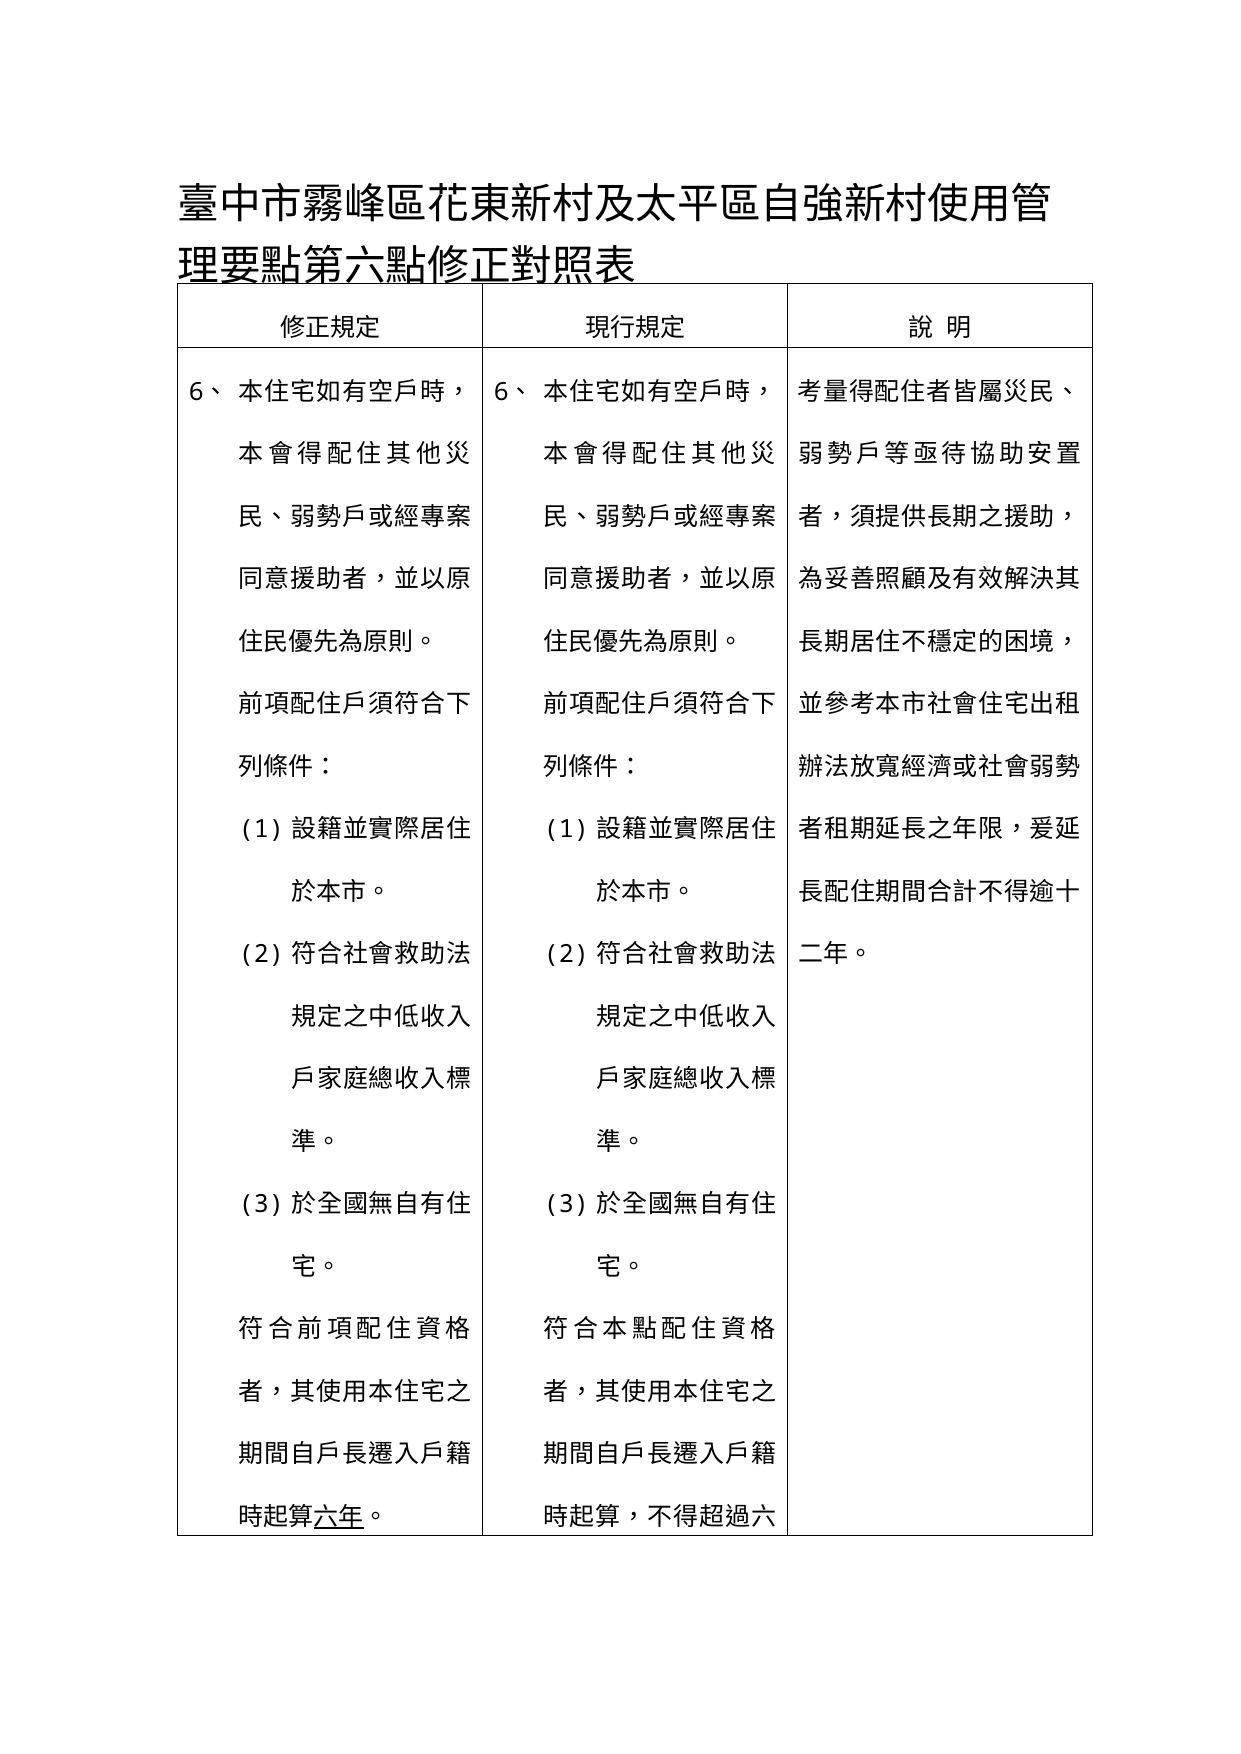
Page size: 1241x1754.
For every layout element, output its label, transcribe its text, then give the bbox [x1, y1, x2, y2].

table_header 修正規定 [178, 284, 482, 347]
text 臺中市霧峰區花東新村及太平區自強新村使用管理要點第六點修正對照表 [177, 158, 1092, 283]
table_header 說 明 [788, 284, 1092, 347]
table_cell 本住宅如有空戶時，本會得配住其他災民、弱勢戶或經專案同意援助者，並以原住民優先為原則。 前項配住戶須符合下列條件： 設籍並實際居住於本市。 符合社會救助法規定之中低收入戶家庭總收入標準。 於全國無自有住宅。 符合本點配住資格者，其使用本住宅之期間自戶長遷入戶籍時起算，不得超過六年。 [483, 348, 787, 1535]
table_header 現行規定 [483, 284, 787, 347]
table_cell 本住宅如有空戶時，本會得配住其他災民、弱勢戶或經專案同意援助者，並以原住民優先為原則。 前項配住戶須符合下列條件： 設籍並實際居住於本市。 符合社會救助法規定之中低收入戶家庭總收入標準。 於全國無自有住宅。 符合前項配住資格者，其使用本住宅之期間自戶長遷入戶籍時起算六年。 前項使用期限屆滿，仍符合第二項配住資格者，得申請繼續配住，並應於使用期限屆滿二個月前申請，合計使用期間不得逾十二年；如戶長死亡，得由符合申請配住資格之共同居住者於事實發生日起二個月內申請繼續配住至使用期限屆滿時止。 [178, 348, 482, 1535]
table_cell 考量得配住者皆屬災民、弱勢戶等亟待協助安置者，須提供長期之援助，為妥善照顧及有效解決其長期居住不穩定的困境，並參考本市社會住宅出租辦法放寬經濟或社會弱勢者租期延長之年限，爰延長配住期間合計不得逾十二年。 [788, 348, 1092, 1535]
